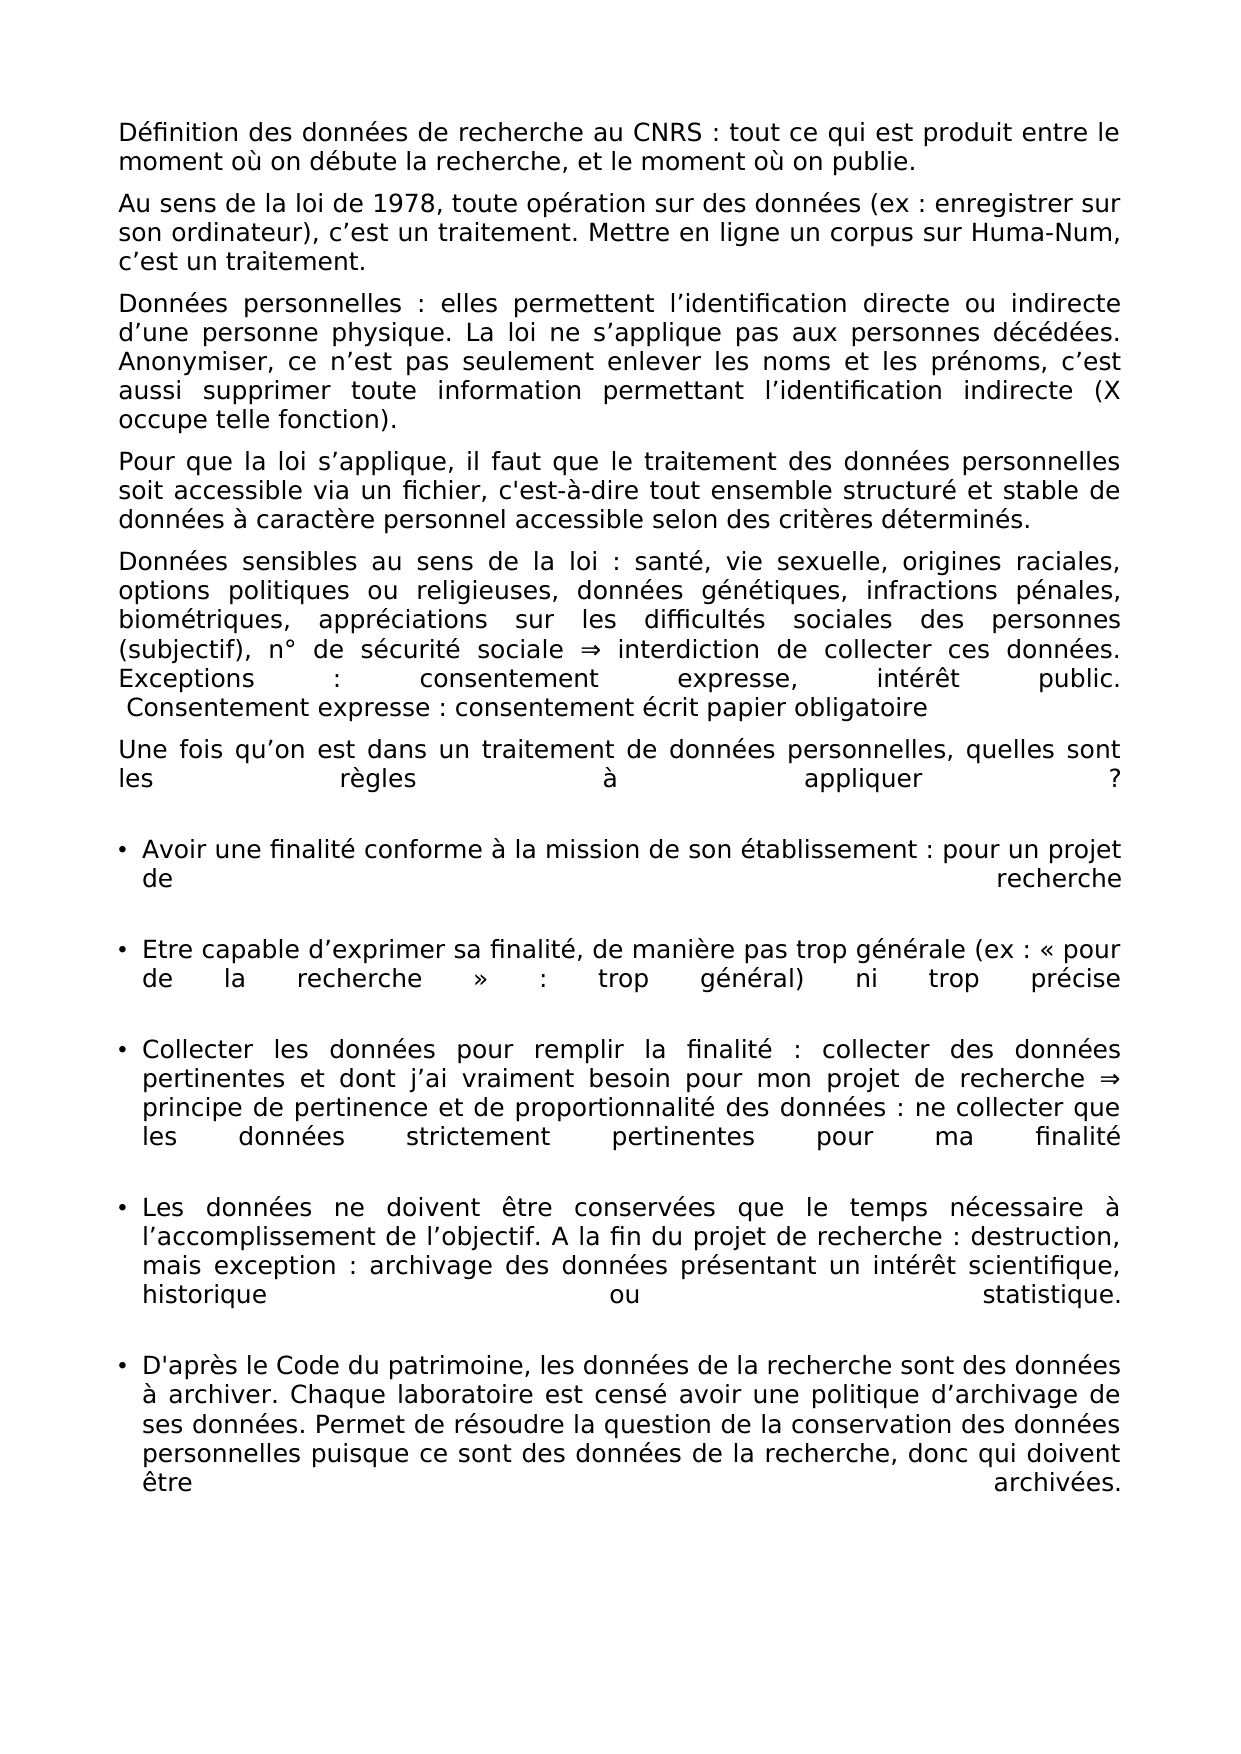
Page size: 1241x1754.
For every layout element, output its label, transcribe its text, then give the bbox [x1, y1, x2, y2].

text Données personnelles : elles permettent l’identification directe ou indirecte d’une personne physique. La loi ne s’applique pas aux personnes décédées. Anonymiser, ce n’est pas seulement enlever les noms et les prénoms, c’est aussi supprimer toute information permettant l’identification indirecte (X occupe telle fonction). [118, 289, 1122, 435]
list Etre capable d’exprimer sa finalité, de manière pas trop générale (ex : « pour de la recherche » : trop général) ni trop précise [118, 935, 1122, 1022]
text Une fois qu’on est dans un traitement de données personnelles, quelles sont les règles à appliquer ? [118, 735, 1122, 822]
text Définition des données de recherche au CNRS : tout ce qui est produit entre le moment où on débute la recherche, et le moment où on publie. [118, 118, 1122, 176]
list Collecter les données pour remplir la finalité : collecter des données pertinentes et dont j’ai vraiment besoin pour mon projet de recherche ⇒ principe de pertinence et de proportionnalité des données : ne collecter que les données strictement pertinentes pour ma finalité [118, 1035, 1122, 1181]
text Données sensibles au sens de la loi : santé, vie sexuelle, origines raciales, options politiques ou religieuses, données génétiques, infractions pénales, biométriques, appréciations sur les difficultés sociales des personnes (subjectif), n° de sécurité sociale ⇒ interdiction de collecter ces données. Exceptions : consentement expresse, intérêt public. Consentement expresse : consentement écrit papier obligatoire [118, 547, 1122, 722]
text Pour que la loi s’applique, il faut que le traitement des données personnelles soit accessible via un fichier, c'est-à-dire tout ensemble structuré et stable de données à caractère personnel accessible selon des critères déterminés. [118, 447, 1122, 535]
list Les données ne doivent être conservées que le temps nécessaire à l’accomplissement de l’objectif. A la fin du projet de recherche : destruction, mais exception : archivage des données présentant un intérêt scientifique, historique ou statistique. [118, 1193, 1122, 1339]
list D'après le Code du patrimoine, les données de la recherche sont des données à archiver. Chaque laboratoire est censé avoir une politique d’archivage de ses données. Permet de résoudre la question de la conservation des données personnelles puisque ce sont des données de la recherche, donc qui doivent être archivées. [118, 1351, 1122, 1526]
text Au sens de la loi de 1978, toute opération sur des données (ex : enregistrer sur son ordinateur), c’est un traitement. Mettre en ligne un corpus sur Huma-Num, c’est un traitement. [118, 189, 1122, 276]
list Avoir une finalité conforme à la mission de son établissement : pour un projet de recherche [118, 835, 1122, 922]
